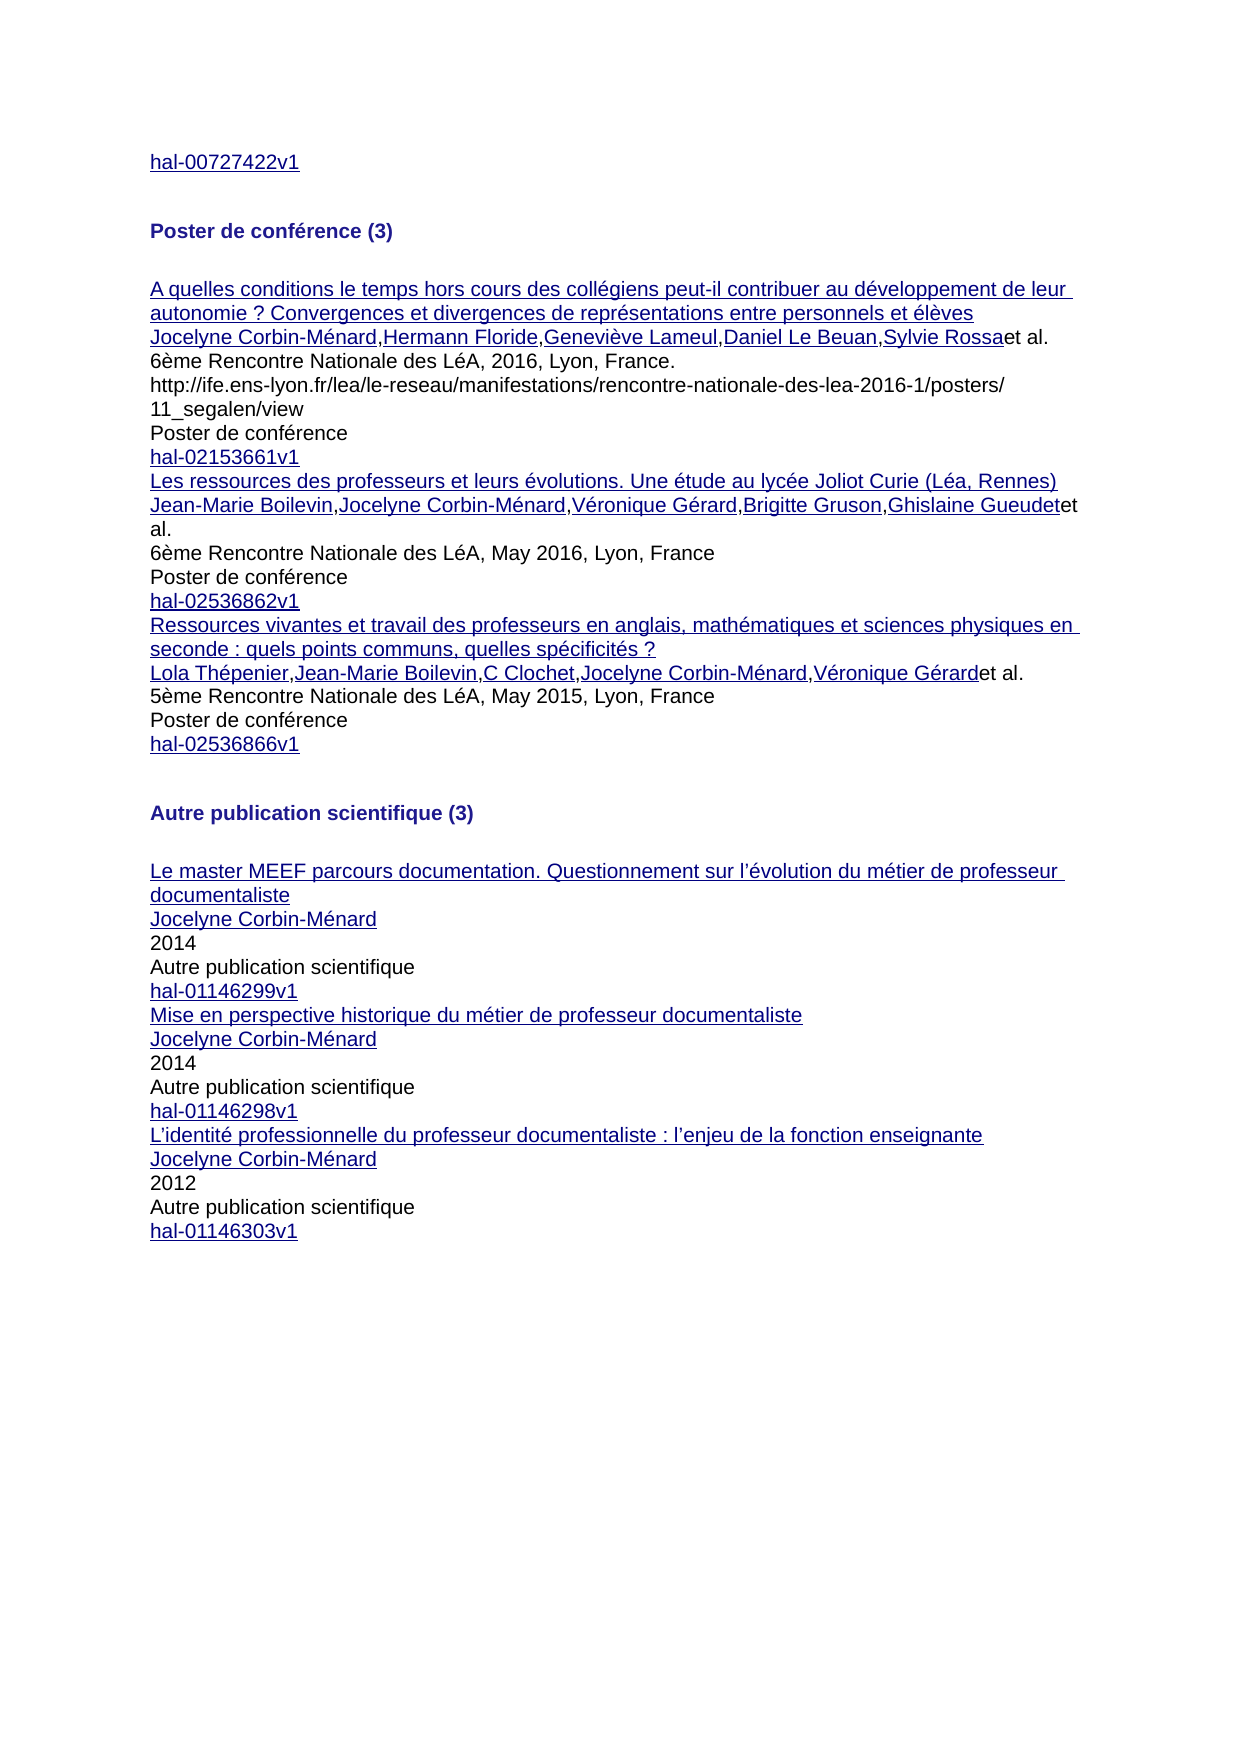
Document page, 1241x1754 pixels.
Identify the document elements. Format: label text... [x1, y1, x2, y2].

table_cell Les ressources des professeurs et leurs évolutions. Une étude au lycée Joliot Curie (Léa, Rennes) Jean-Marie Boilevin,Jocelyne Corbin-Ménard,Véronique Gérard,Brigitte Gruson,Ghislaine Gueudetet al. 6ème Rencontre Nationale des LéA, May 2016, Lyon, France Poster de conférence hal-02536862v1 [150, 469, 1090, 612]
table_cell L’identité professionnelle du professeur documentaliste : l’enjeu de la fonction enseignante Jocelyne Corbin-Ménard 2012 Autre publication scientifique hal-01146303v1 [150, 1123, 1090, 1243]
table_header A quelles conditions le temps hors cours des collégiens peut-il contribuer au développement de leur autonomie ? Convergences et divergences de représentations entre personnels et élèves Jocelyne Corbin-Ménard,Hermann Floride,Geneviève Lameul,Daniel Le Beuan,Sylvie Rossaet al. 6ème Rencontre Nationale des LéA, 2016, Lyon, France. http://ife.ens-lyon.fr/lea/le-reseau/manifestations/rencontre-nationale-des-lea-2016-1/posters/11_segalen/view Poster de conférence hal-02153661v1 [150, 277, 1090, 469]
subtitle Autre publication scientifique (3) [150, 801, 1090, 825]
table_cell Ressources vivantes et travail des professeurs en anglais, mathématiques et sciences physiques en seconde : quels points communs, quelles spécificités ? Lola Thépenier,Jean-Marie Boilevin,C Clochet,Jocelyne Corbin-Ménard,Véronique Gérardet al. 5ème Rencontre Nationale des LéA, May 2015, Lyon, France Poster de conférence hal-02536866v1 [150, 613, 1090, 756]
table_cell Mise en perspective historique du métier de professeur documentaliste Jocelyne Corbin-Ménard 2014 Autre publication scientifique hal-01146298v1 [150, 1003, 1090, 1123]
table_header Le master MEEF parcours documentation. Questionnement sur l’évolution du métier de professeur documentaliste Jocelyne Corbin-Ménard 2014 Autre publication scientifique hal-01146299v1 [150, 859, 1090, 1003]
table_cell hal-00727422v1 [150, 150, 1090, 174]
subtitle Poster de conférence (3) [150, 219, 1090, 243]
